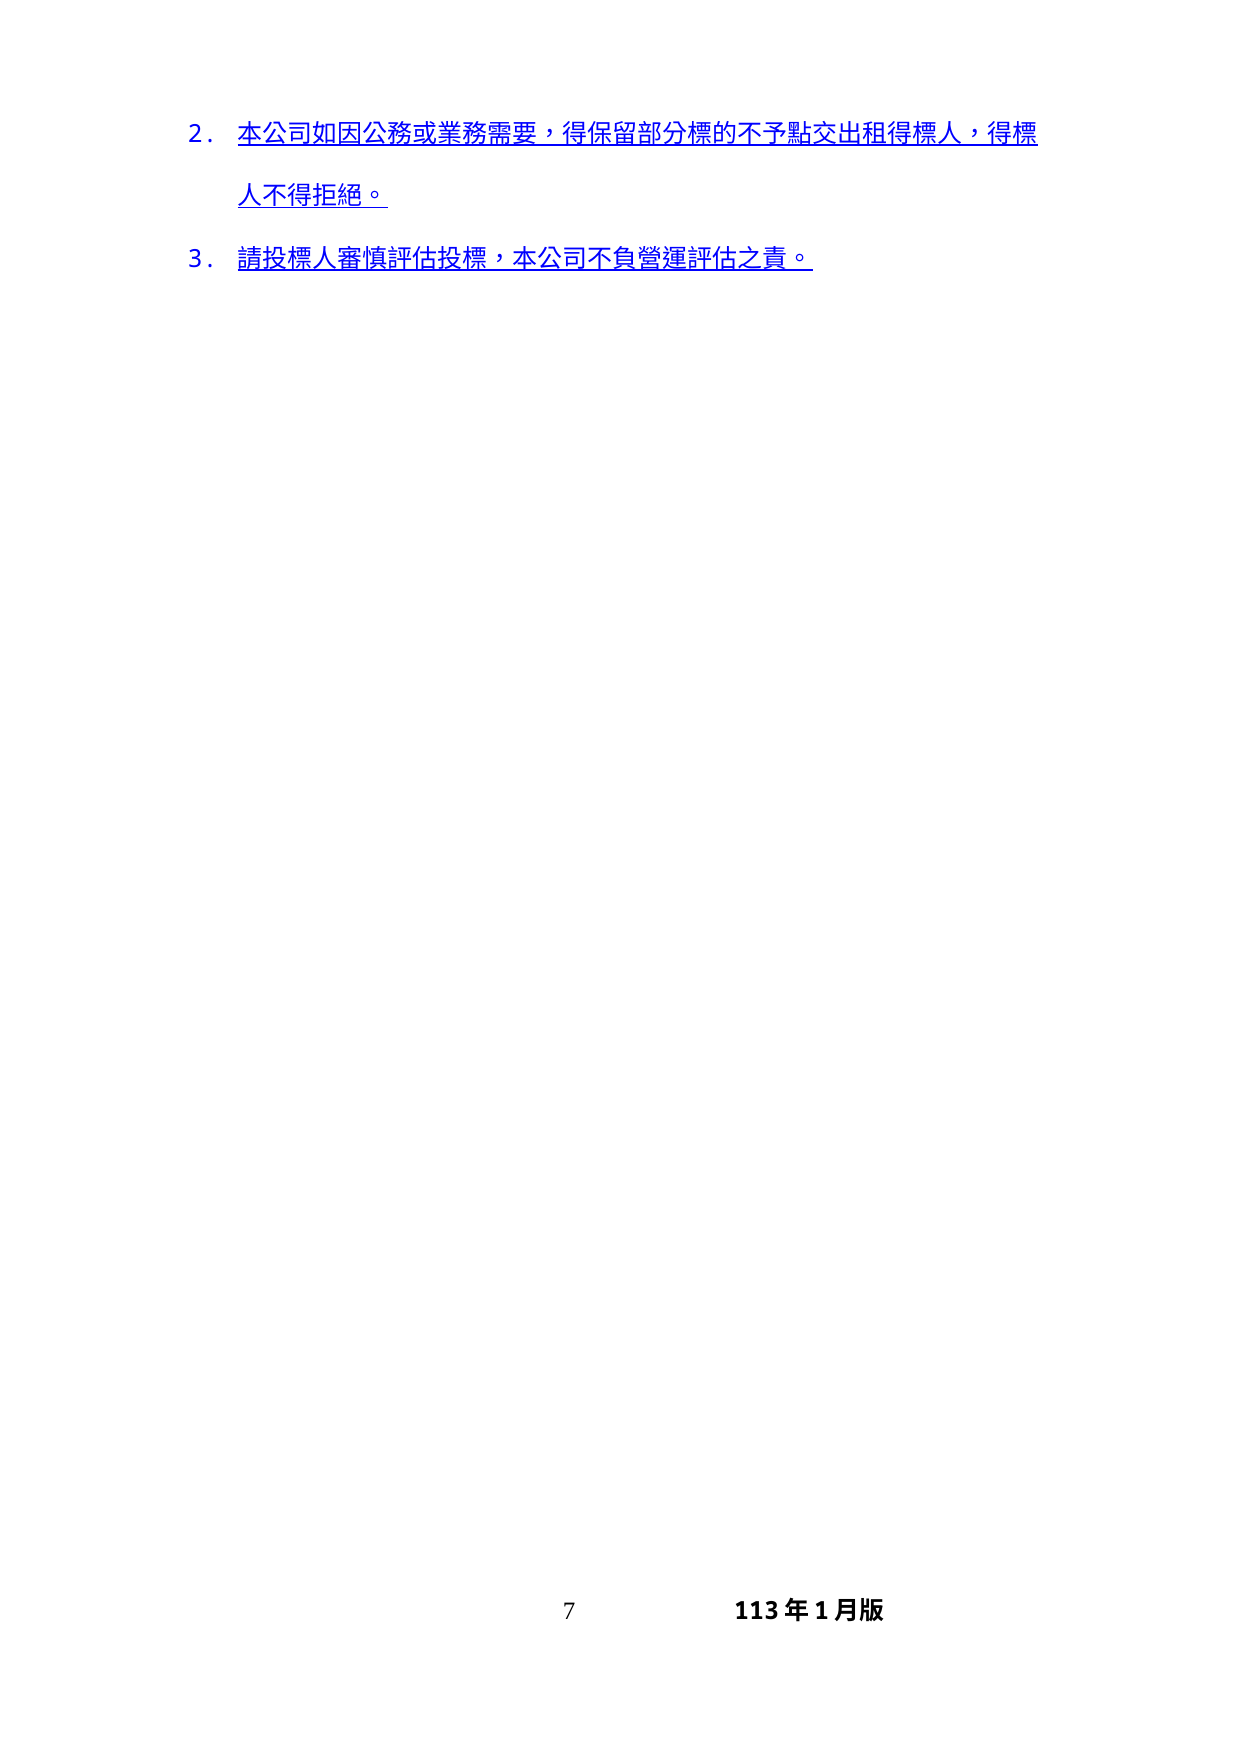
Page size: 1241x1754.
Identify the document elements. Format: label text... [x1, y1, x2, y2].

list 本公司如因公務或業務需要，得保留部分標的不予點交出租得標人，得標人不得拒絕。 [187, 89, 1053, 214]
list 請投標人審慎評估投標，本公司不負營運評估之責。 [187, 214, 1053, 277]
